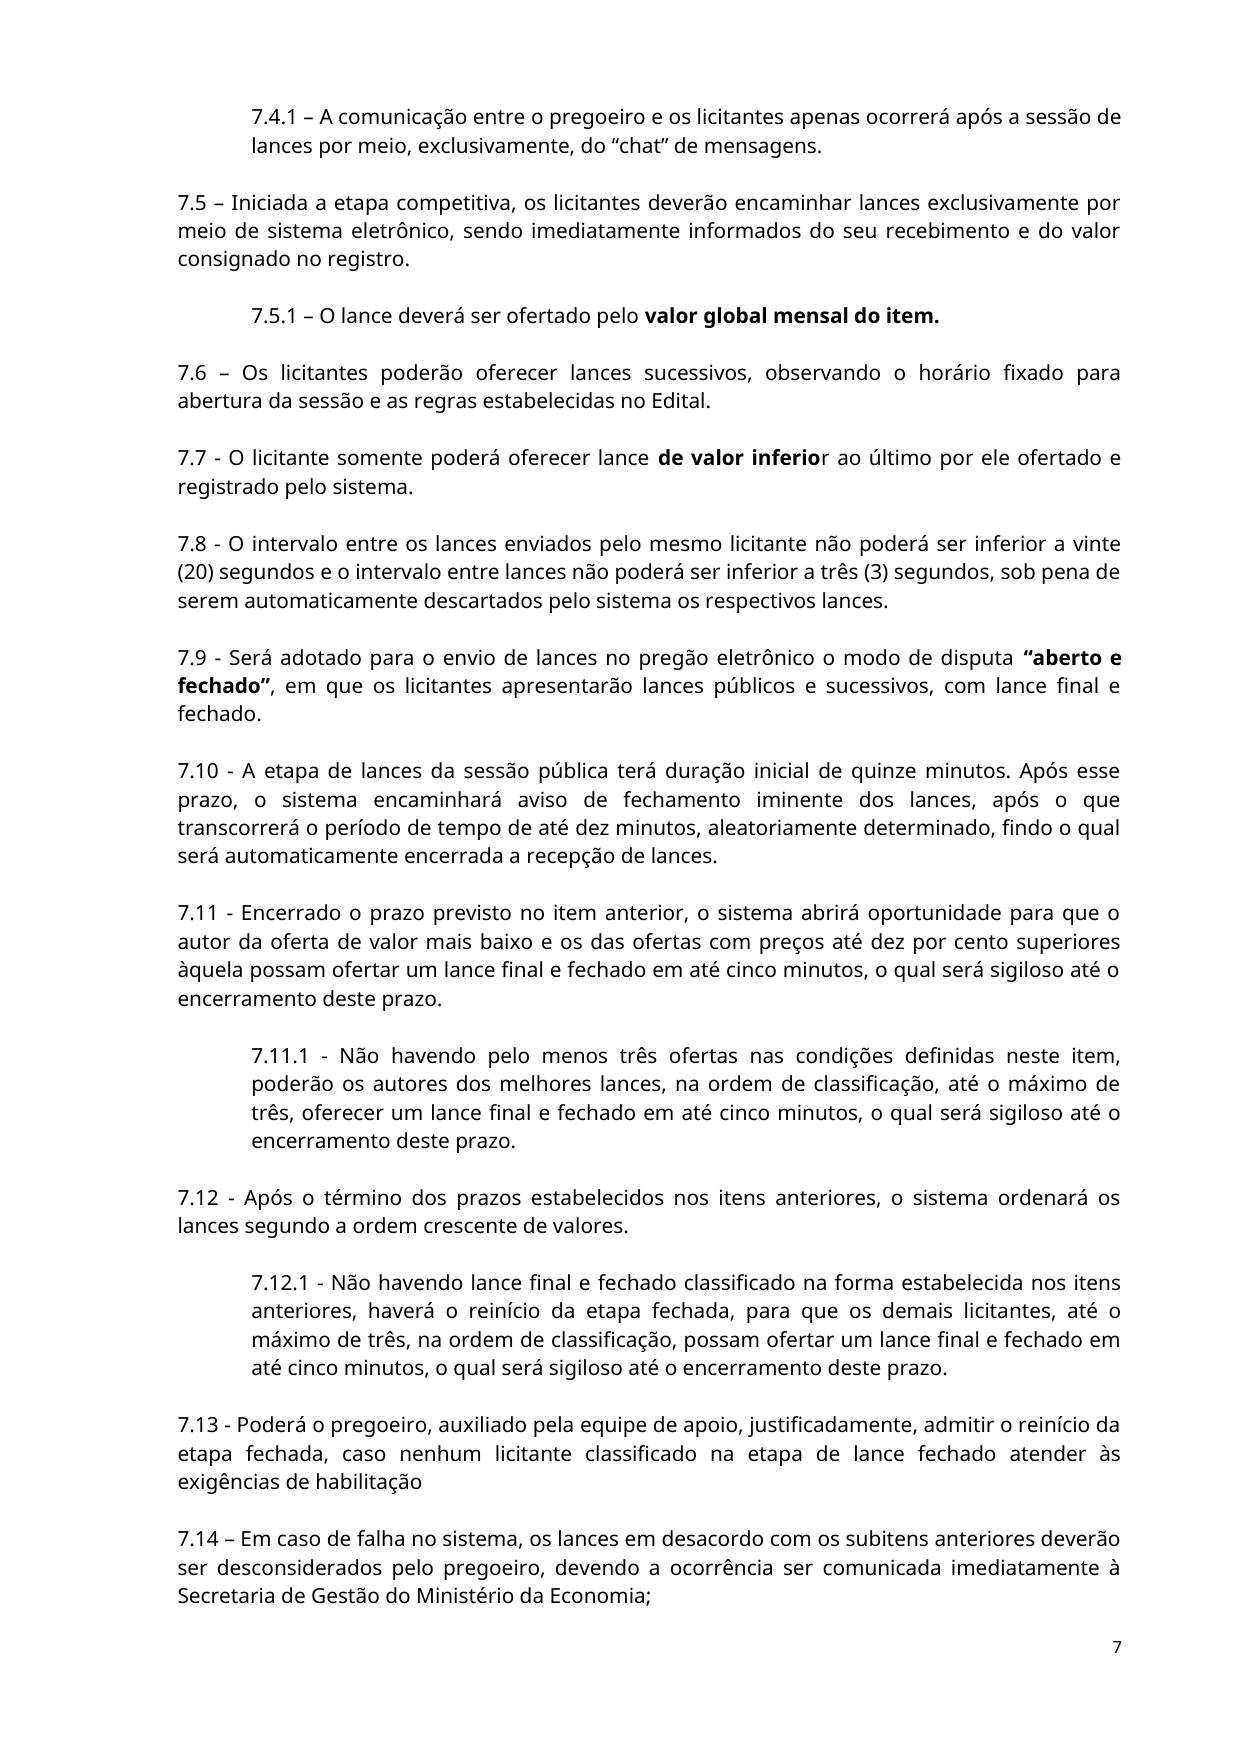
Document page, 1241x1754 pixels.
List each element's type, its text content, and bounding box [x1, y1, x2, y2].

text 7.4.1 – A comunicação entre o pregoeiro e os licitantes apenas ocorrerá após a sessão de lances por meio, exclusivamente, do “chat” de mensagens. [251, 102, 1122, 159]
list 7.13 - Poderá o pregoeiro, auxiliado pela equipe de apoio, justificadamente, admitir o reinício da etapa fechada, caso nenhum licitante classificado na etapa de lance fechado atender às exigências de habilitação [177, 1410, 1122, 1496]
list 7.9 - Será adotado para o envio de lances no pregão eletrônico o modo de disputa “aberto e fechado”, em que os licitantes apresentarão lances públicos e sucessivos, com lance final e fechado. [177, 643, 1122, 728]
list 7.10 - A etapa de lances da sessão pública terá duração inicial de quinze minutos. Após esse prazo, o sistema encaminhará aviso de fechamento iminente dos lances, após o que transcorrerá o período de tempo de até dez minutos, aleatoriamente determinado, findo o qual será automaticamente encerrada a recepção de lances. [177, 756, 1122, 870]
list 7.11.1 - Não havendo pelo menos três ofertas nas condições definidas neste item, poderão os autores dos melhores lances, na ordem de classificação, até o máximo de três, oferecer um lance final e fechado em até cinco minutos, o qual será sigiloso até o encerramento deste prazo. [251, 1041, 1122, 1154]
text 7.5.1 – O lance deverá ser ofertado pelo valor global mensal do item. [251, 301, 1122, 330]
list 7.12.1 - Não havendo lance final e fechado classificado na forma estabelecida nos itens anteriores, haverá o reinício da etapa fechada, para que os demais licitantes, até o máximo de três, na ordem de classificação, possam ofertar um lance final e fechado em até cinco minutos, o qual será sigiloso até o encerramento deste prazo. [251, 1268, 1122, 1382]
list 7.6 – Os licitantes poderão oferecer lances sucessivos, observando o horário fixado para abertura da sessão e as regras estabelecidas no Edital. [177, 358, 1122, 415]
text 7.14 – Em caso de falha no sistema, os lances em desacordo com os subitens anteriores deverão ser desconsiderados pelo pregoeiro, devendo a ocorrência ser comunicada imediatamente à Secretaria de Gestão do Ministério da Economia; [177, 1524, 1122, 1609]
list 7.12 - Após o término dos prazos estabelecidos nos itens anteriores, o sistema ordenará os lances segundo a ordem crescente de valores. [177, 1183, 1122, 1240]
text 7.5 – Iniciada a etapa competitiva, os licitantes deverão encaminhar lances exclusivamente por meio de sistema eletrônico, sendo imediatamente informados do seu recebimento e do valor consignado no registro. [177, 188, 1122, 273]
list 7.8 - O intervalo entre os lances enviados pelo mesmo licitante não poderá ser inferior a vinte (20) segundos e o intervalo entre lances não poderá ser inferior a três (3) segundos, sob pena de serem automaticamente descartados pelo sistema os respectivos lances. [177, 529, 1122, 614]
list 7.11 - Encerrado o prazo previsto no item anterior, o sistema abrirá oportunidade para que o autor da oferta de valor mais baixo e os das ofertas com preços até dez por cento superiores àquela possam ofertar um lance final e fechado em até cinco minutos, o qual será sigiloso até o encerramento deste prazo. [177, 898, 1122, 1012]
list 7.7 - O licitante somente poderá oferecer lance de valor inferior ao último por ele ofertado e registrado pelo sistema. [177, 443, 1122, 500]
